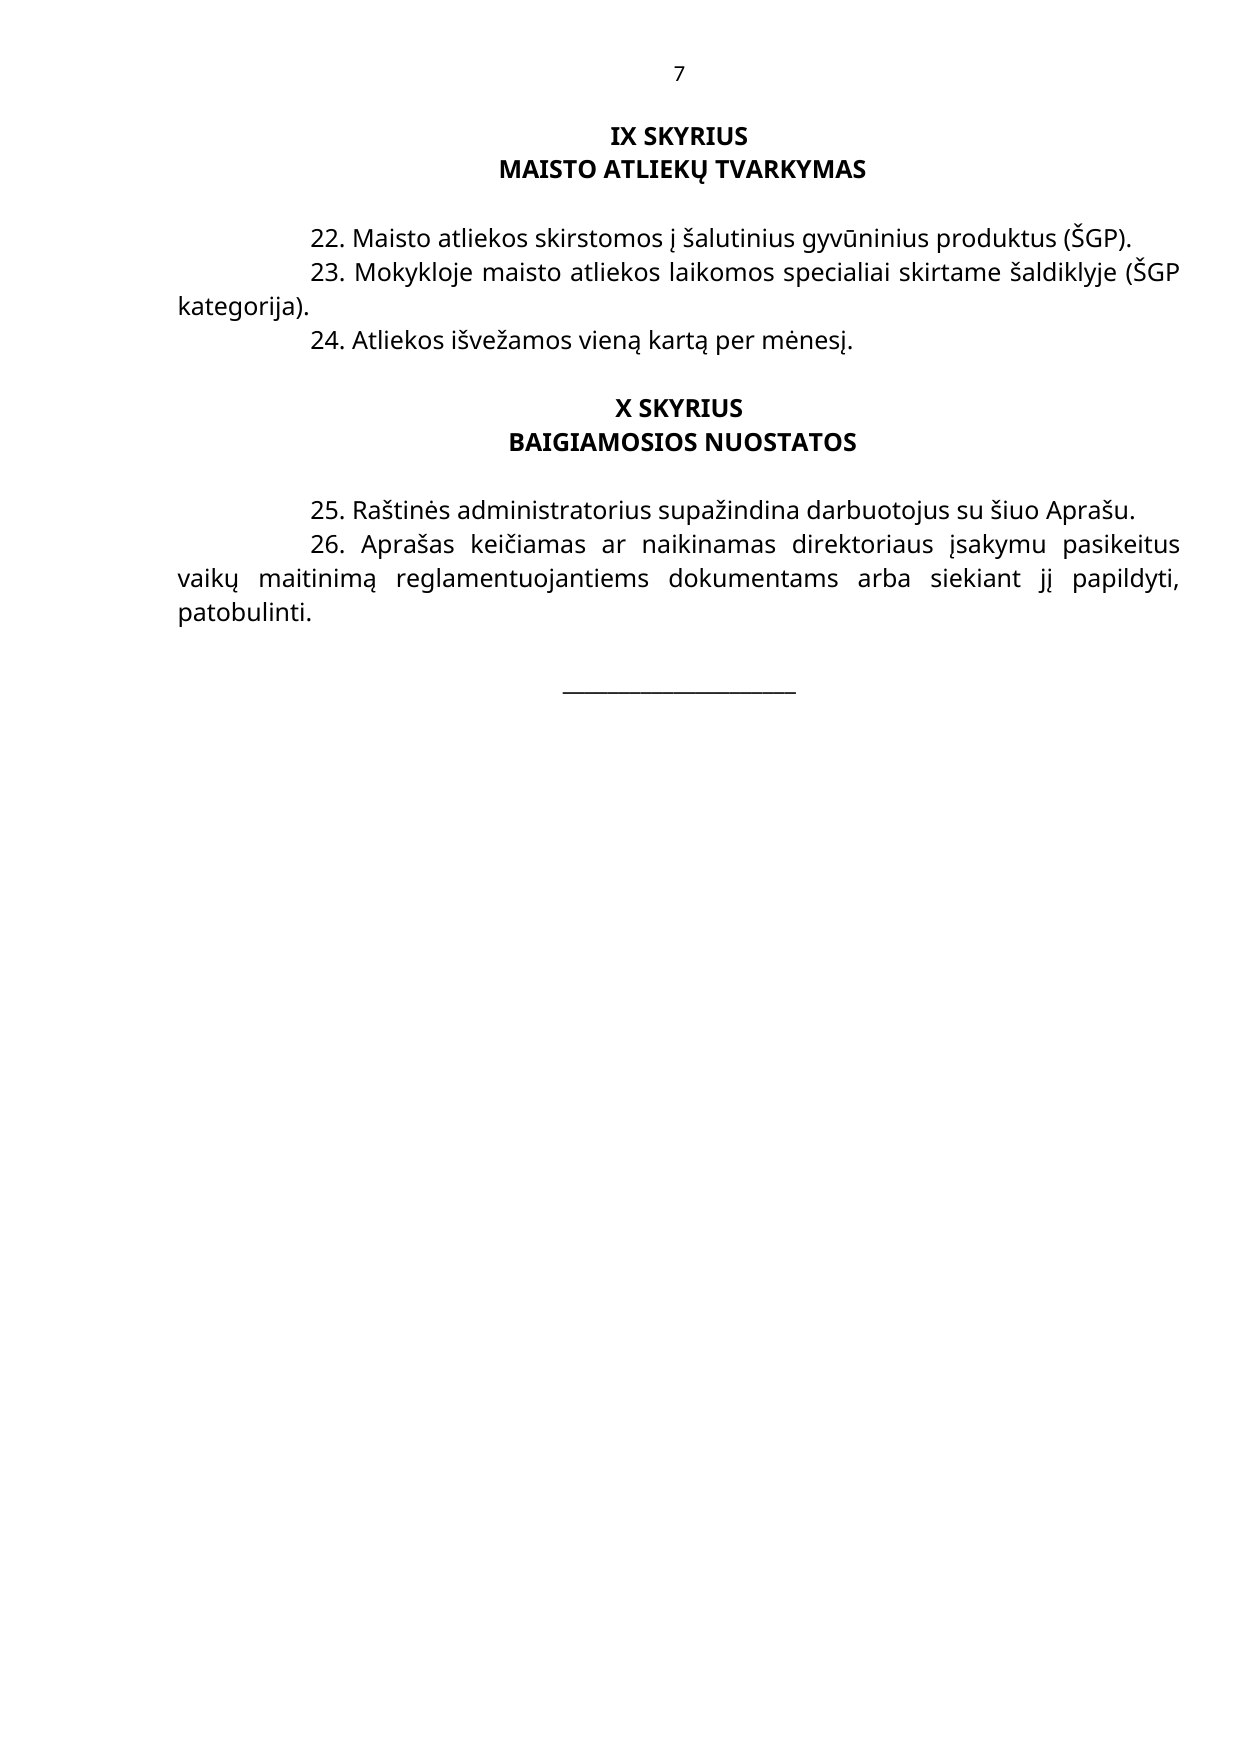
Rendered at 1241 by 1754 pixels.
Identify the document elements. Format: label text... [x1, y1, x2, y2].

text _____________________ [177, 663, 1181, 697]
text 23. Mokykloje maisto atliekos laikomos specialiai skirtame šaldiklyje (ŠGP kategorija). [177, 254, 1181, 322]
text 24. Atliekos išvežamos vieną kartą per mėnesį. [177, 322, 1181, 357]
text 25. Raštinės administratorius supažindina darbuotojus su šiuo Aprašu. [177, 493, 1181, 527]
text IX SKYRIUS [177, 118, 1181, 152]
text 22. Maisto atliekos skirstomos į šalutinius gyvūninius produktus (ŠGP). [177, 220, 1181, 254]
text BAIGIAMOSIOS NUOSTATOS [177, 425, 1181, 459]
text MAISTO ATLIEKŲ TVARKYMAS [177, 152, 1181, 186]
text 26. Aprašas keičiamas ar naikinamas direktoriaus įsakymu pasikeitus vaikų maitinimą reglamentuojantiems dokumentams arba siekiant jį papildyti, patobulinti. [177, 527, 1181, 629]
text X SKYRIUS [177, 391, 1181, 425]
